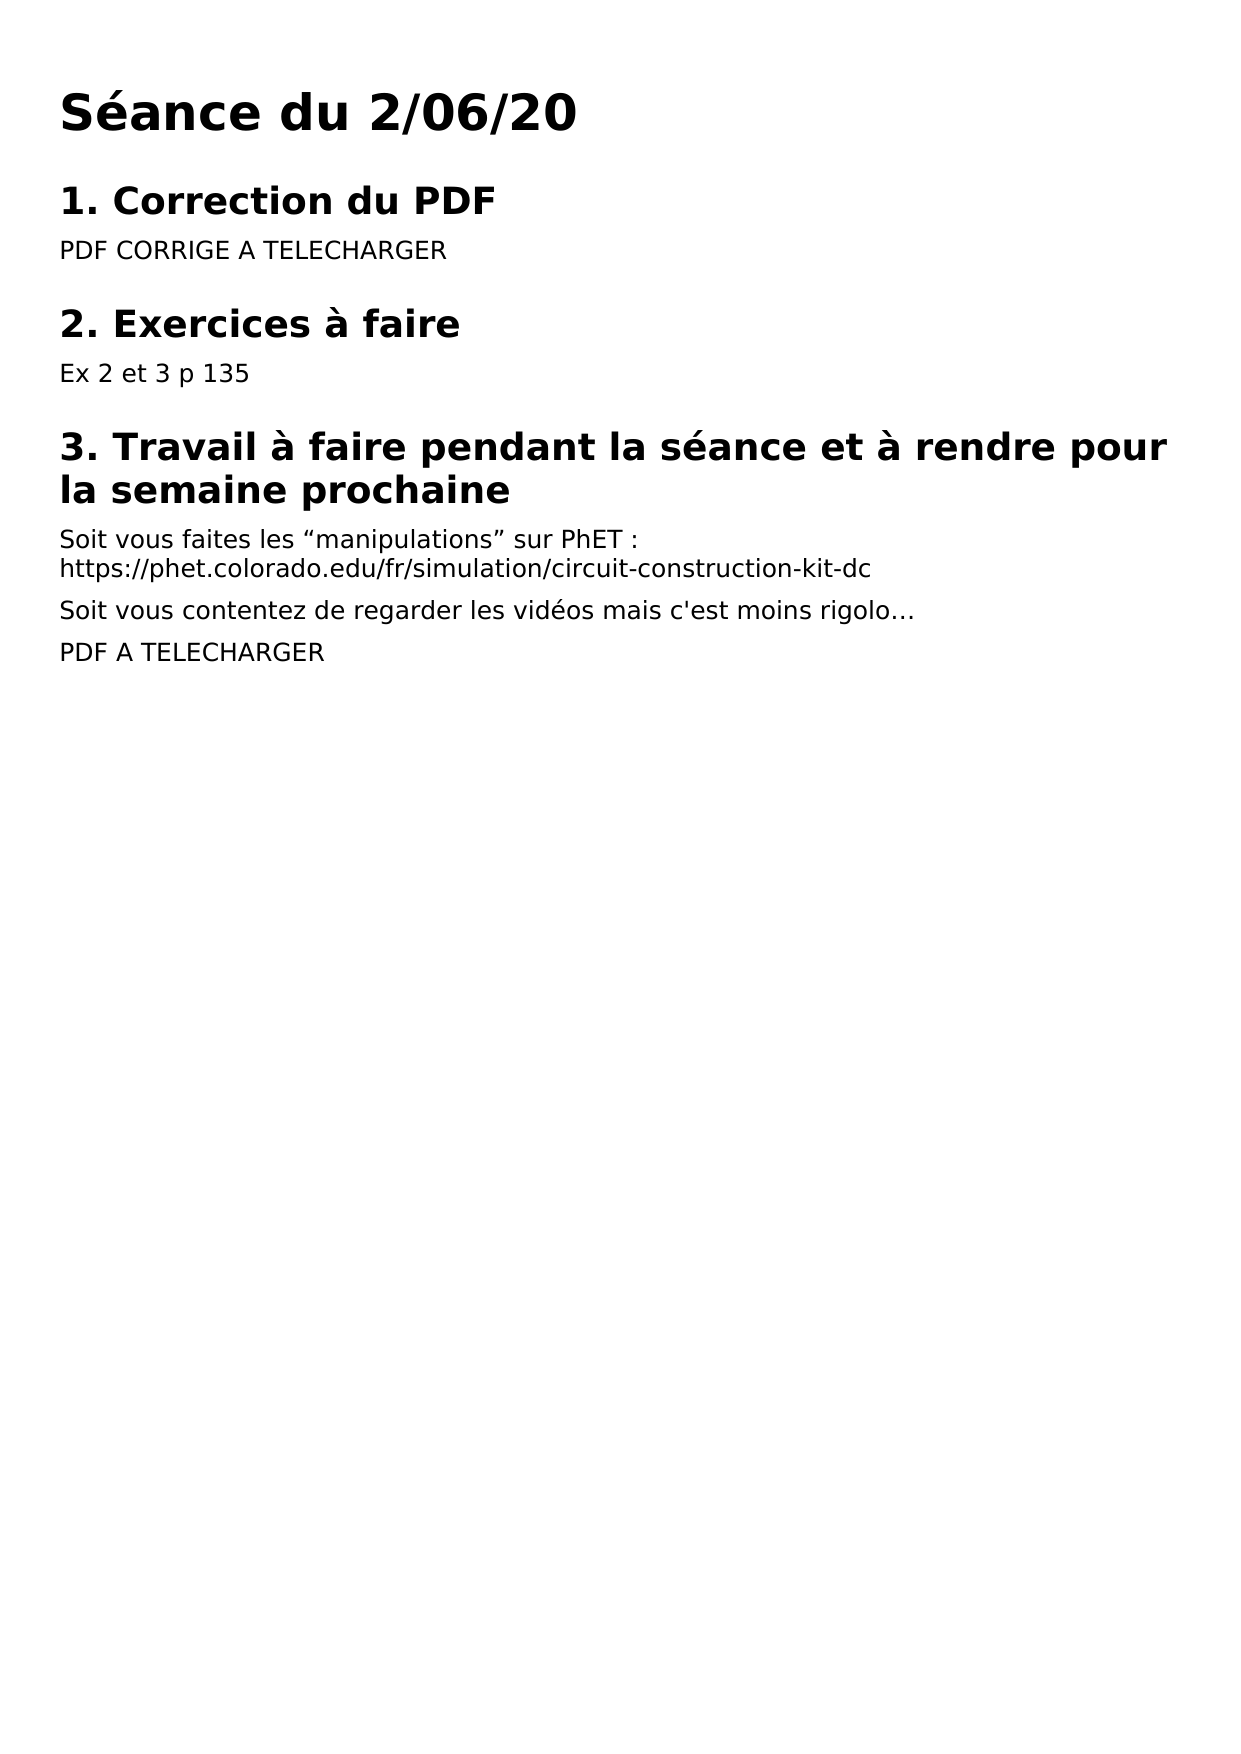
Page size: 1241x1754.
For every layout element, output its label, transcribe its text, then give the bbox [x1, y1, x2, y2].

text Ex 2 et 3 p 135 [59, 359, 1181, 388]
text Soit vous contentez de regarder les vidéos mais c'est moins rigolo… [59, 596, 1181, 625]
subtitle 3. Travail à faire pendant la séance et à rendre pour la semaine prochaine [59, 425, 1181, 513]
subtitle 2. Exercices à faire [59, 303, 1181, 346]
text PDF CORRIGE A TELECHARGER [59, 236, 1181, 265]
text PDF A TELECHARGER [59, 638, 1181, 667]
subtitle Séance du 2/06/20 [59, 84, 1181, 142]
subtitle 1. Correction du PDF [59, 180, 1181, 223]
text Soit vous faites les “manipulations” sur PhET : https://phet.colorado.edu/fr/simulation/circuit-construction-kit-dc [59, 525, 1181, 583]
